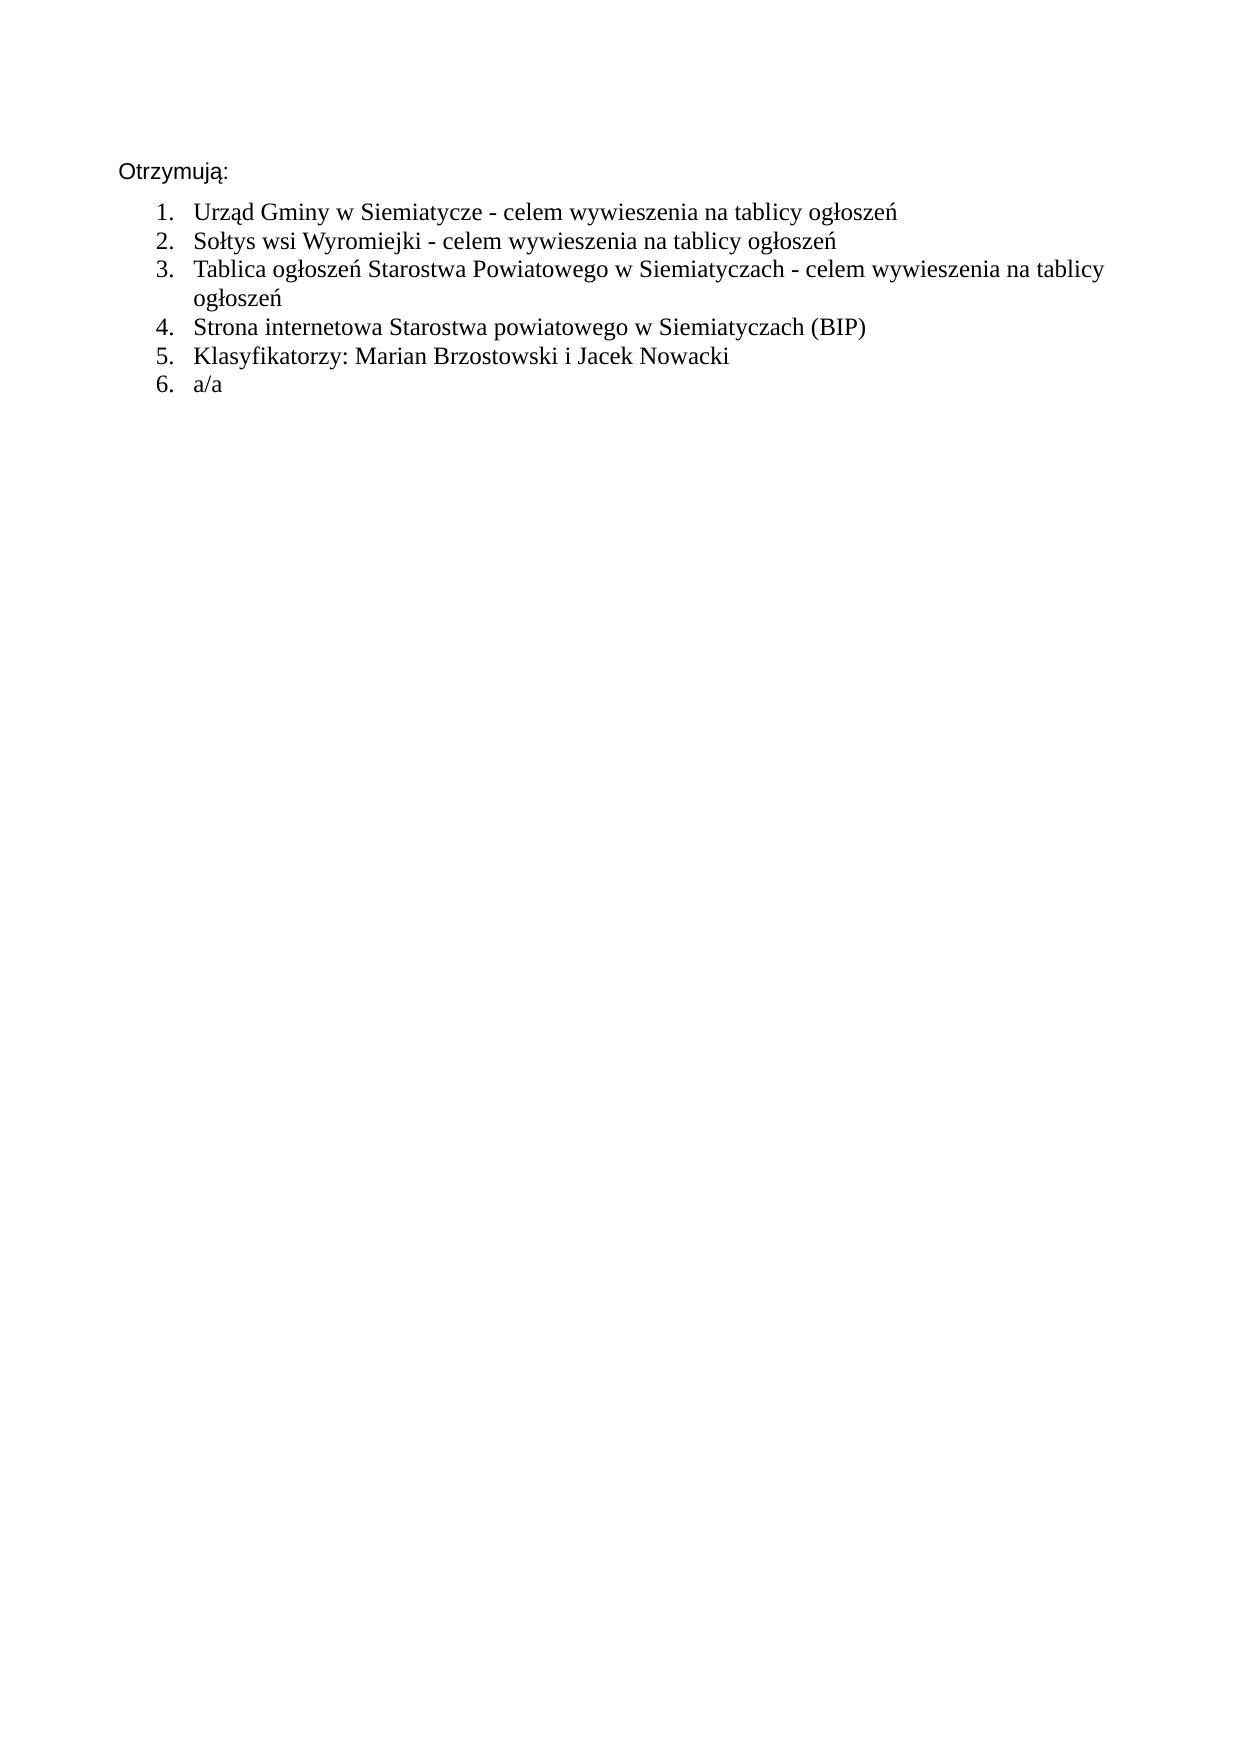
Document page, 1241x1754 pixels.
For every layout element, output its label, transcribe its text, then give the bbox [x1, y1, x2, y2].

list Klasyfikatorzy: Marian Brzostowski i Jacek Nowacki [156, 341, 1122, 369]
list Urząd Gminy w Siemiatycze - celem wywieszenia na tablicy ogłoszeń [156, 197, 1122, 226]
text Otrzymują: [118, 158, 1122, 184]
list a/a [156, 369, 1122, 398]
list Strona internetowa Starostwa powiatowego w Siemiatyczach (BIP) [156, 312, 1122, 341]
list Sołtys wsi Wyromiejki - celem wywieszenia na tablicy ogłoszeń [156, 226, 1122, 254]
list Tablica ogłoszeń Starostwa Powiatowego w Siemiatyczach - celem wywieszenia na tablicy ogłoszeń [156, 254, 1122, 312]
